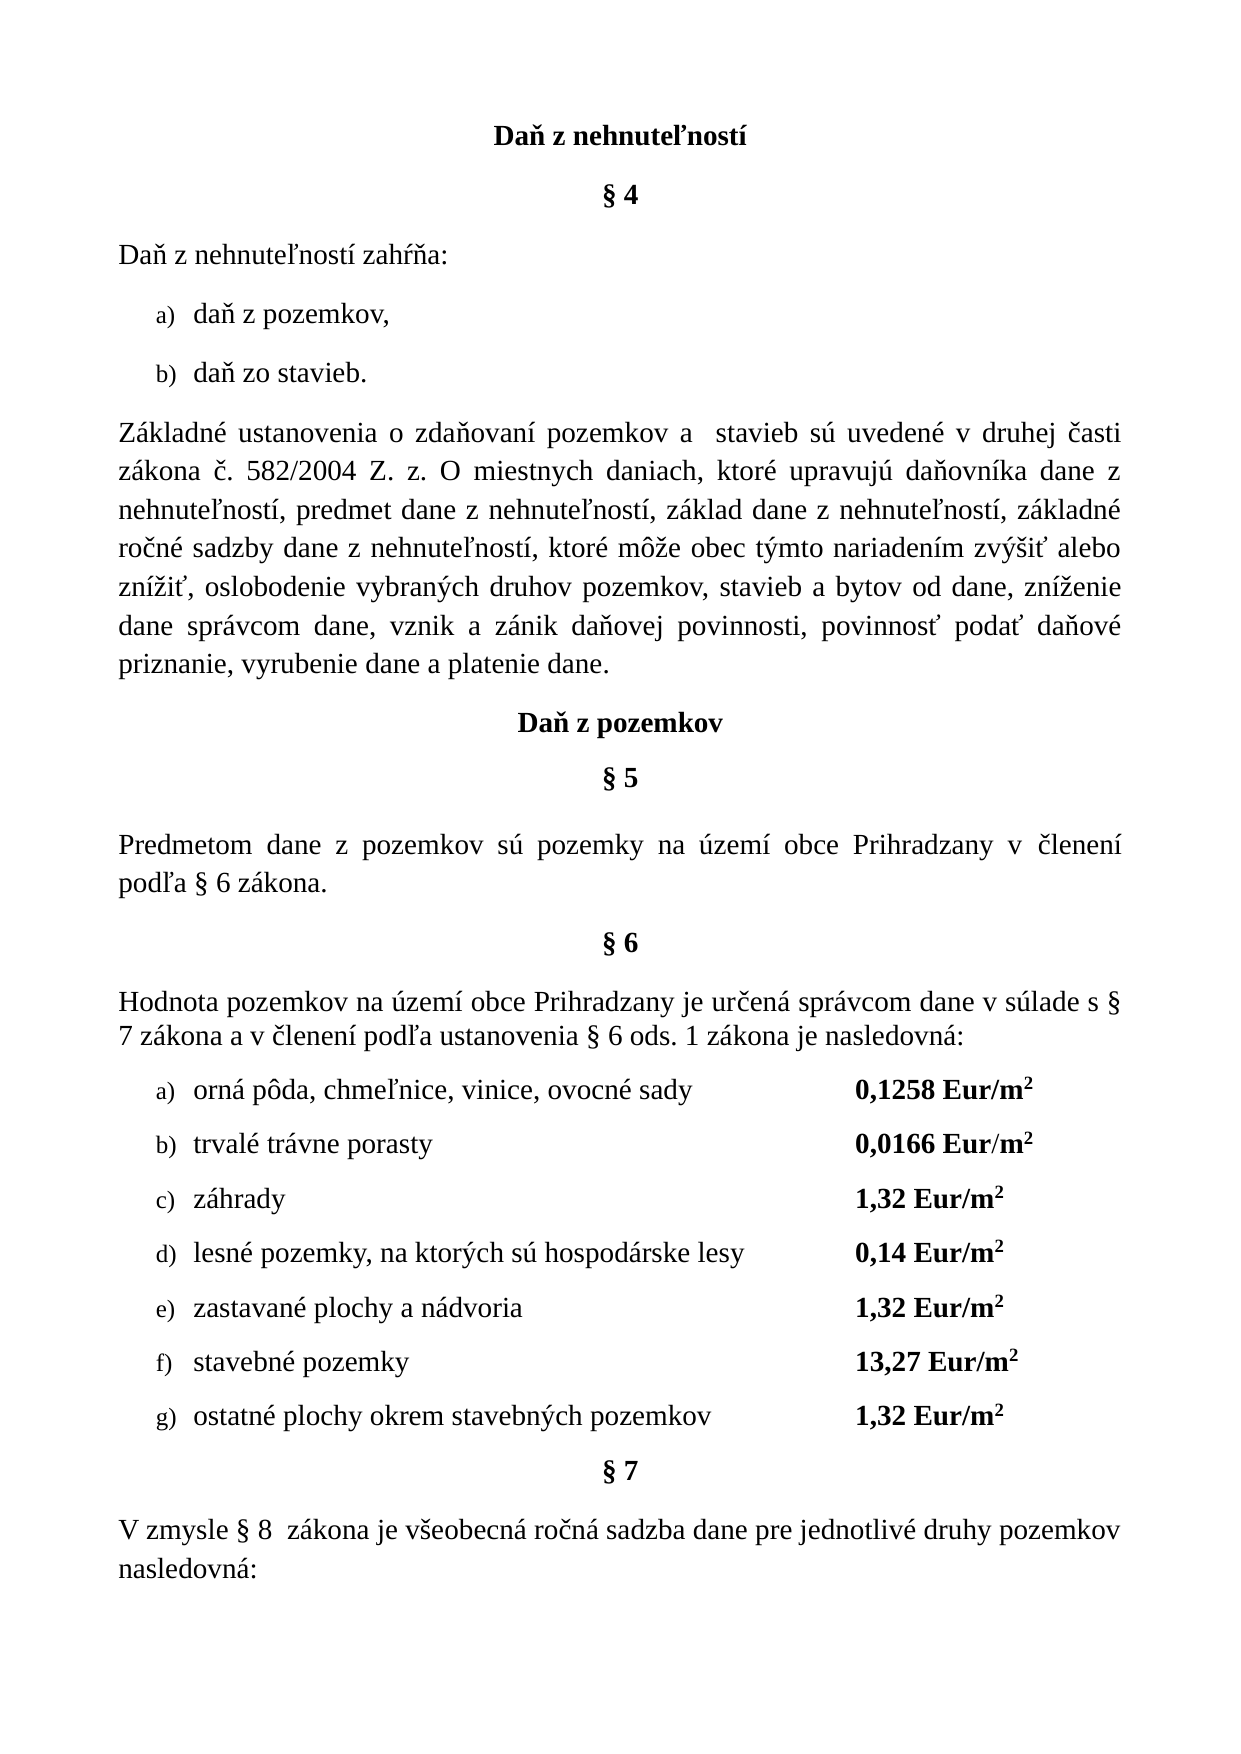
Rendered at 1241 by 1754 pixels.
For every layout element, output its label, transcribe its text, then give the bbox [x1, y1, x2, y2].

text Daň z pozemkov [118, 706, 1122, 739]
text V zmysle § 8 zákona je všeobecná ročná sadzba dane pre jednotlivé druhy pozemkov nasledovná: [118, 1512, 1122, 1584]
text Daň z nehnuteľností [118, 118, 1122, 152]
list trvalé trávne porasty 0,0166 Eur/m2 [156, 1127, 1122, 1160]
text Základné ustanovenia o zdaňovaní pozemkov a stavieb sú uvedené v druhej časti zákona č. 582/2004 Z. z. O miestnych daniach, ktoré upravujú daňovníka dane z nehnuteľností, predmet dane z nehnuteľností, základ dane z nehnuteľností, základné ročné sadzby dane z nehnuteľností, ktoré môže obec týmto nariadením zvýšiť alebo znížiť, oslobodenie vybraných druhov pozemkov, stavieb a bytov od dane, zníženie dane správcom dane, vznik a zánik daňovej povinnosti, povinnosť podať daňové priznanie, vyrubenie dane a platenie dane. [118, 415, 1122, 680]
list daň zo stavieb. [156, 356, 1122, 389]
text Hodnota pozemkov na území obce Prihradzany je určená správcom dane v súlade s § 7 zákona a v členení podľa ustanovenia § 6 ods. 1 zákona je nasledovná: [118, 984, 1122, 1051]
text § 4 [118, 177, 1122, 211]
list stavebné pozemky 13,27 Eur/m2 [156, 1344, 1122, 1378]
text § 5 [118, 760, 1122, 793]
list lesné pozemky, na ktorých sú hospodárske lesy 0,14 Eur/m2 [156, 1235, 1122, 1269]
list ostatné plochy okrem stavebných pozemkov 1,32 Eur/m2 [156, 1398, 1122, 1432]
text Daň z nehnuteľností zahŕňa: [118, 237, 1122, 270]
text § 7 [118, 1453, 1122, 1486]
list zastavané plochy a nádvoria 1,32 Eur/m2 [156, 1290, 1122, 1323]
text § 6 [118, 925, 1122, 958]
list daň z pozemkov, [156, 296, 1122, 330]
list záhrady 1,32 Eur/m2 [156, 1181, 1122, 1214]
list orná pôda, chmeľnice, vinice, ovocné sady 0,1258 Eur/m2 [156, 1072, 1122, 1106]
text Predmetom dane z pozemkov sú pozemky na území obce Prihradzany v členení podľa § 6 zákona. [118, 827, 1122, 899]
